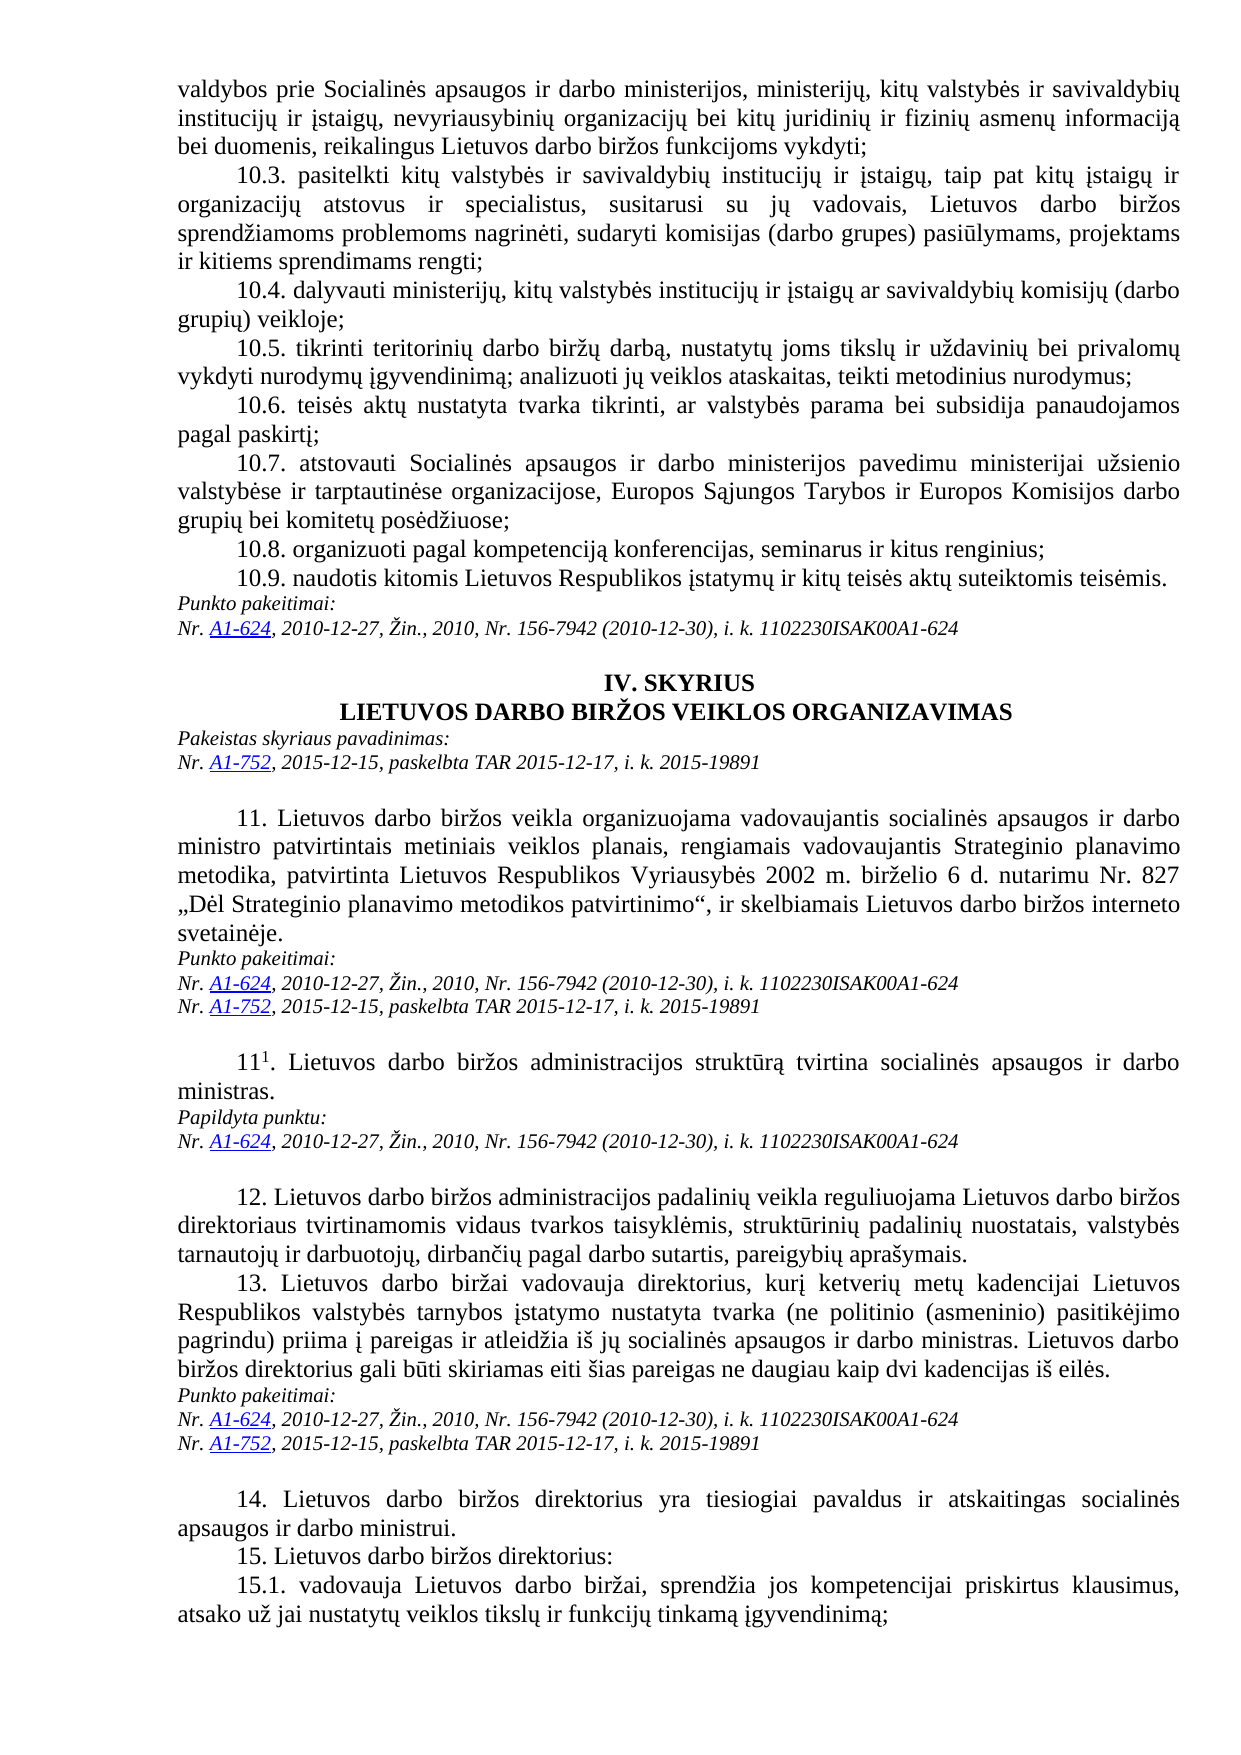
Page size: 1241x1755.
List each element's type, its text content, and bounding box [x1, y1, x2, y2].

text 10.4. dalyvauti ministerijų, kitų valstybės institucijų ir įstaigų ar savivaldybių komisijų (darbo grupių) veikloje; [177, 275, 1181, 333]
text Nr. A1-624, 2010-12-27, Žin., 2010, Nr. 156-7942 (2010-12-30), i. k. 1102230ISAK00A1-624 [177, 1407, 1181, 1431]
text 10.5. tikrinti teritorinių darbo biržų darbą, nustatytų joms tikslų ir uždavinių bei privalomų vykdyti nurodymų įgyvendinimą; analizuoti jų veiklos ataskaitas, teikti metodinius nurodymus; [177, 333, 1181, 390]
text Nr. A1-624, 2010-12-27, Žin., 2010, Nr. 156-7942 (2010-12-30), i. k. 1102230ISAK00A1-624 [177, 1129, 1181, 1153]
text 12. Lietuvos darbo biržos administracijos padalinių veikla reguliuojama Lietuvos darbo biržos direktoriaus tvirtinamomis vidaus tvarkos taisyklėmis, struktūrinių padalinių nuostatais, valstybės tarnautojų ir darbuotojų, dirbančių pagal darbo sutartis, pareigybių aprašymais. [177, 1182, 1181, 1268]
text 15.1. vadovauja Lietuvos darbo biržai, sprendžia jos kompetencijai priskirtus klausimus, atsako už jai nustatytų veiklos tikslų ir funkcijų tinkamą įgyvendinimą; [177, 1570, 1181, 1628]
text 10.3. pasitelkti kitų valstybės ir savivaldybių institucijų ir įstaigų, taip pat kitų įstaigų ir organizacijų atstovus ir specialistus, susitarusi su jų vadovais, Lietuvos darbo biržos sprendžiamoms problemoms nagrinėti, sudaryti komisijas (darbo grupes) pasiūlymams, projektams ir kitiems sprendimams rengti; [177, 160, 1181, 275]
text 13. Lietuvos darbo biržai vadovauja direktorius, kurį ketverių metų kadencijai Lietuvos Respublikos valstybės tarnybos įstatymo nustatyta tvarka (ne politinio (asmeninio) pasitikėjimo pagrindu) priima į pareigas ir atleidžia iš jų socialinės apsaugos ir darbo ministras. Lietuvos darbo biržos direktorius gali būti skiriamas eiti šias pareigas ne daugiau kaip dvi kadencijas iš eilės. [177, 1268, 1181, 1383]
text Punkto pakeitimai: [177, 946, 1181, 970]
text Nr. A1-752, 2015-12-15, paskelbta TAR 2015-12-17, i. k. 2015-19891 [177, 994, 1181, 1018]
text Nr. A1-752, 2015-12-15, paskelbta TAR 2015-12-17, i. k. 2015-19891 [177, 750, 1181, 774]
text Papildyta punktu: [177, 1105, 1181, 1129]
text 10.9. naudotis kitomis Lietuvos Respublikos įstatymų ir kitų teisės aktų suteiktomis teisėmis. [177, 563, 1181, 591]
text 111. Lietuvos darbo biržos administracijos struktūrą tvirtina socialinės apsaugos ir darbo ministras. [177, 1047, 1181, 1105]
text 14. Lietuvos darbo biržos direktorius yra tiesiogiai pavaldus ir atskaitingas socialinės apsaugos ir darbo ministrui. [177, 1484, 1181, 1541]
text Punkto pakeitimai: [177, 1383, 1181, 1407]
text Punkto pakeitimai: [177, 591, 1181, 615]
text IV. skyrius [177, 668, 1181, 697]
text valdybos prie Socialinės apsaugos ir darbo ministerijos, ministerijų, kitų valstybės ir savivaldybių institucijų ir įstaigų, nevyriausybinių organizacijų bei kitų juridinių ir fizinių asmenų informaciją bei duomenis, reikalingus Lietuvos darbo biržos funkcijoms vykdyti; [177, 74, 1181, 160]
text 10.8. organizuoti pagal kompetenciją konferencijas, seminarus ir kitus renginius; [177, 534, 1181, 563]
text 11. Lietuvos darbo biržos veikla organizuojama vadovaujantis socialinės apsaugos ir darbo ministro patvirtintais metiniais veiklos planais, rengiamais vadovaujantis Strateginio planavimo metodika, patvirtinta Lietuvos Respublikos Vyriausybės 2002 m. birželio 6 d. nutarimu Nr. 827 „Dėl Strateginio planavimo metodikos patvirtinimo“, ir skelbiamais Lietuvos darbo biržos interneto svetainėje. [177, 803, 1181, 946]
text Nr. A1-624, 2010-12-27, Žin., 2010, Nr. 156-7942 (2010-12-30), i. k. 1102230ISAK00A1-624 [177, 970, 1181, 994]
text 10.7. atstovauti Socialinės apsaugos ir darbo ministerijos pavedimu ministerijai užsienio valstybėse ir tarptautinėse organizacijose, Europos Sąjungos Tarybos ir Europos Komisijos darbo grupių bei komitetų posėdžiuose; [177, 448, 1181, 534]
text Nr. A1-752, 2015-12-15, paskelbta TAR 2015-12-17, i. k. 2015-19891 [177, 1431, 1181, 1455]
text 15. Lietuvos darbo biržos direktorius: [177, 1541, 1181, 1570]
text 10.6. teisės aktų nustatyta tvarka tikrinti, ar valstybės parama bei subsidija panaudojamos pagal paskirtį; [177, 390, 1181, 448]
text Pakeistas skyriaus pavadinimas: [177, 726, 1181, 750]
text LIETUVOS DARBO BIRŽOS VEIKLOS ORGANIZAVIMAS [177, 697, 1181, 726]
text Nr. A1-624, 2010-12-27, Žin., 2010, Nr. 156-7942 (2010-12-30), i. k. 1102230ISAK00A1-624 [177, 615, 1181, 639]
